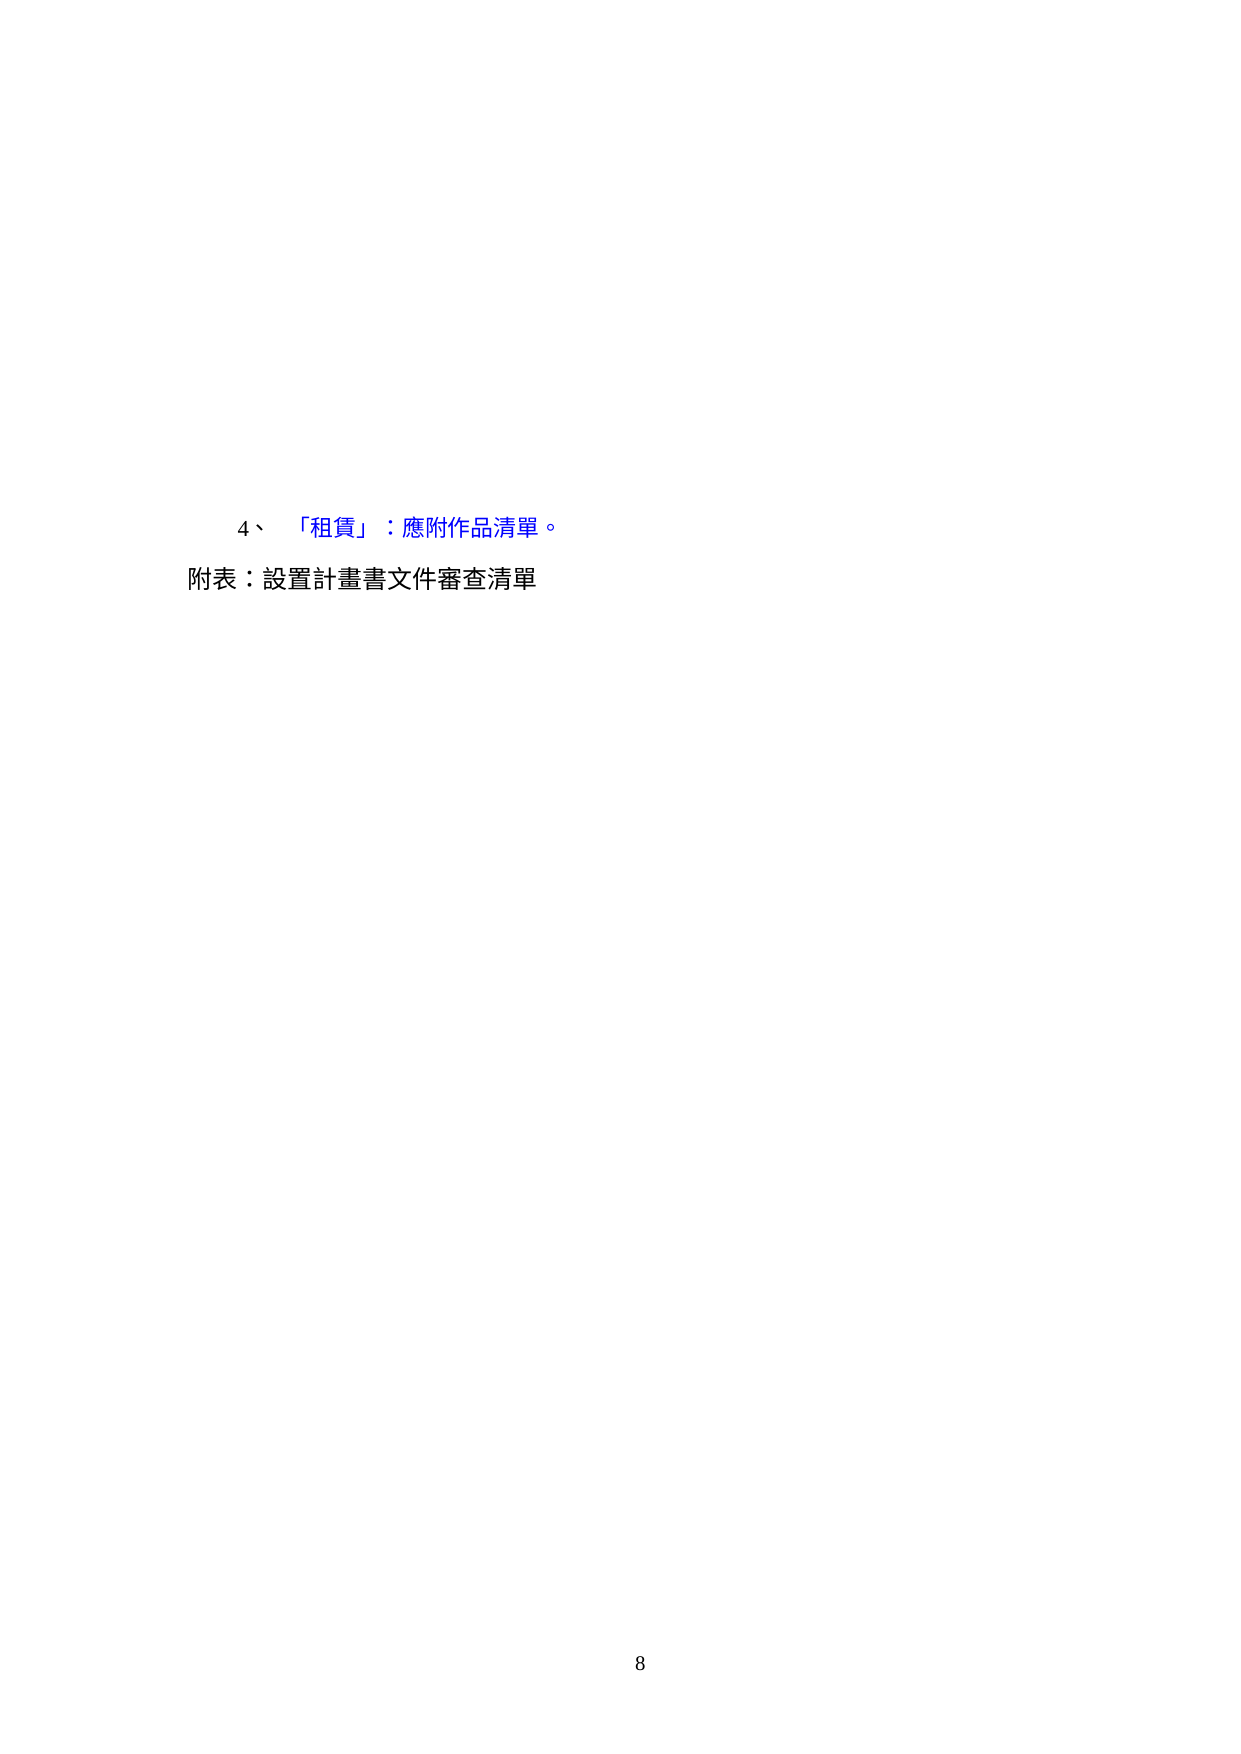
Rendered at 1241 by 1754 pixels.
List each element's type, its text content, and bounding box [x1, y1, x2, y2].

list 「租賃」：應附作品清單。 [237, 494, 1092, 547]
text 附表：設置計畫書文件審查清單 [187, 547, 1092, 599]
